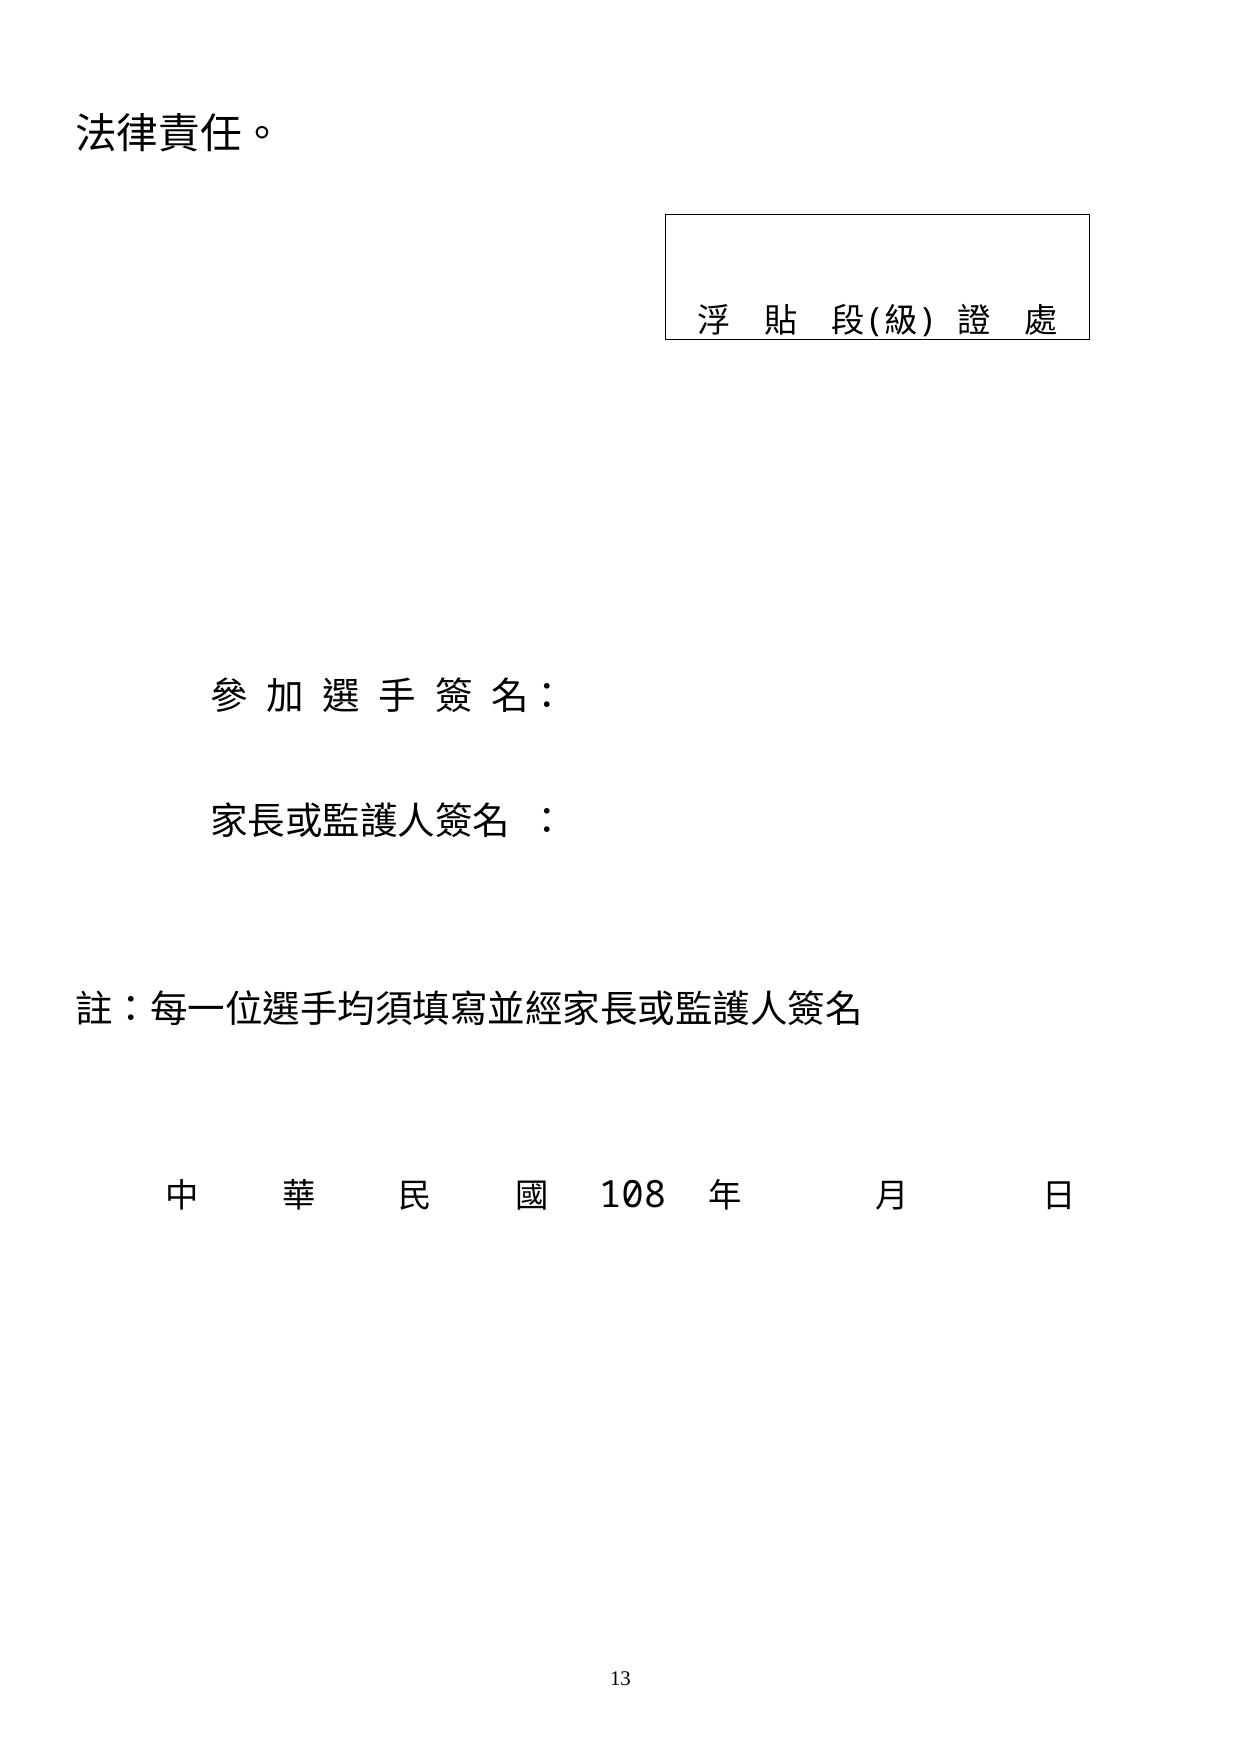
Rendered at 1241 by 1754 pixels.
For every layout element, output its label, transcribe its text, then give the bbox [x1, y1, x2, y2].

text 法律責任。 [75, 89, 1165, 151]
text 家長或監護人簽名 ： [75, 776, 1165, 839]
text 註：每一位選手均須填寫並經家長或監護人簽名 [75, 964, 1165, 1026]
text 參 加 選 手 簽 名： [75, 651, 1165, 714]
table_header 浮 貼 段(級) 證 處 [666, 215, 1089, 339]
text 中 華 民 國 108 年 月 日 [75, 1151, 1165, 1214]
